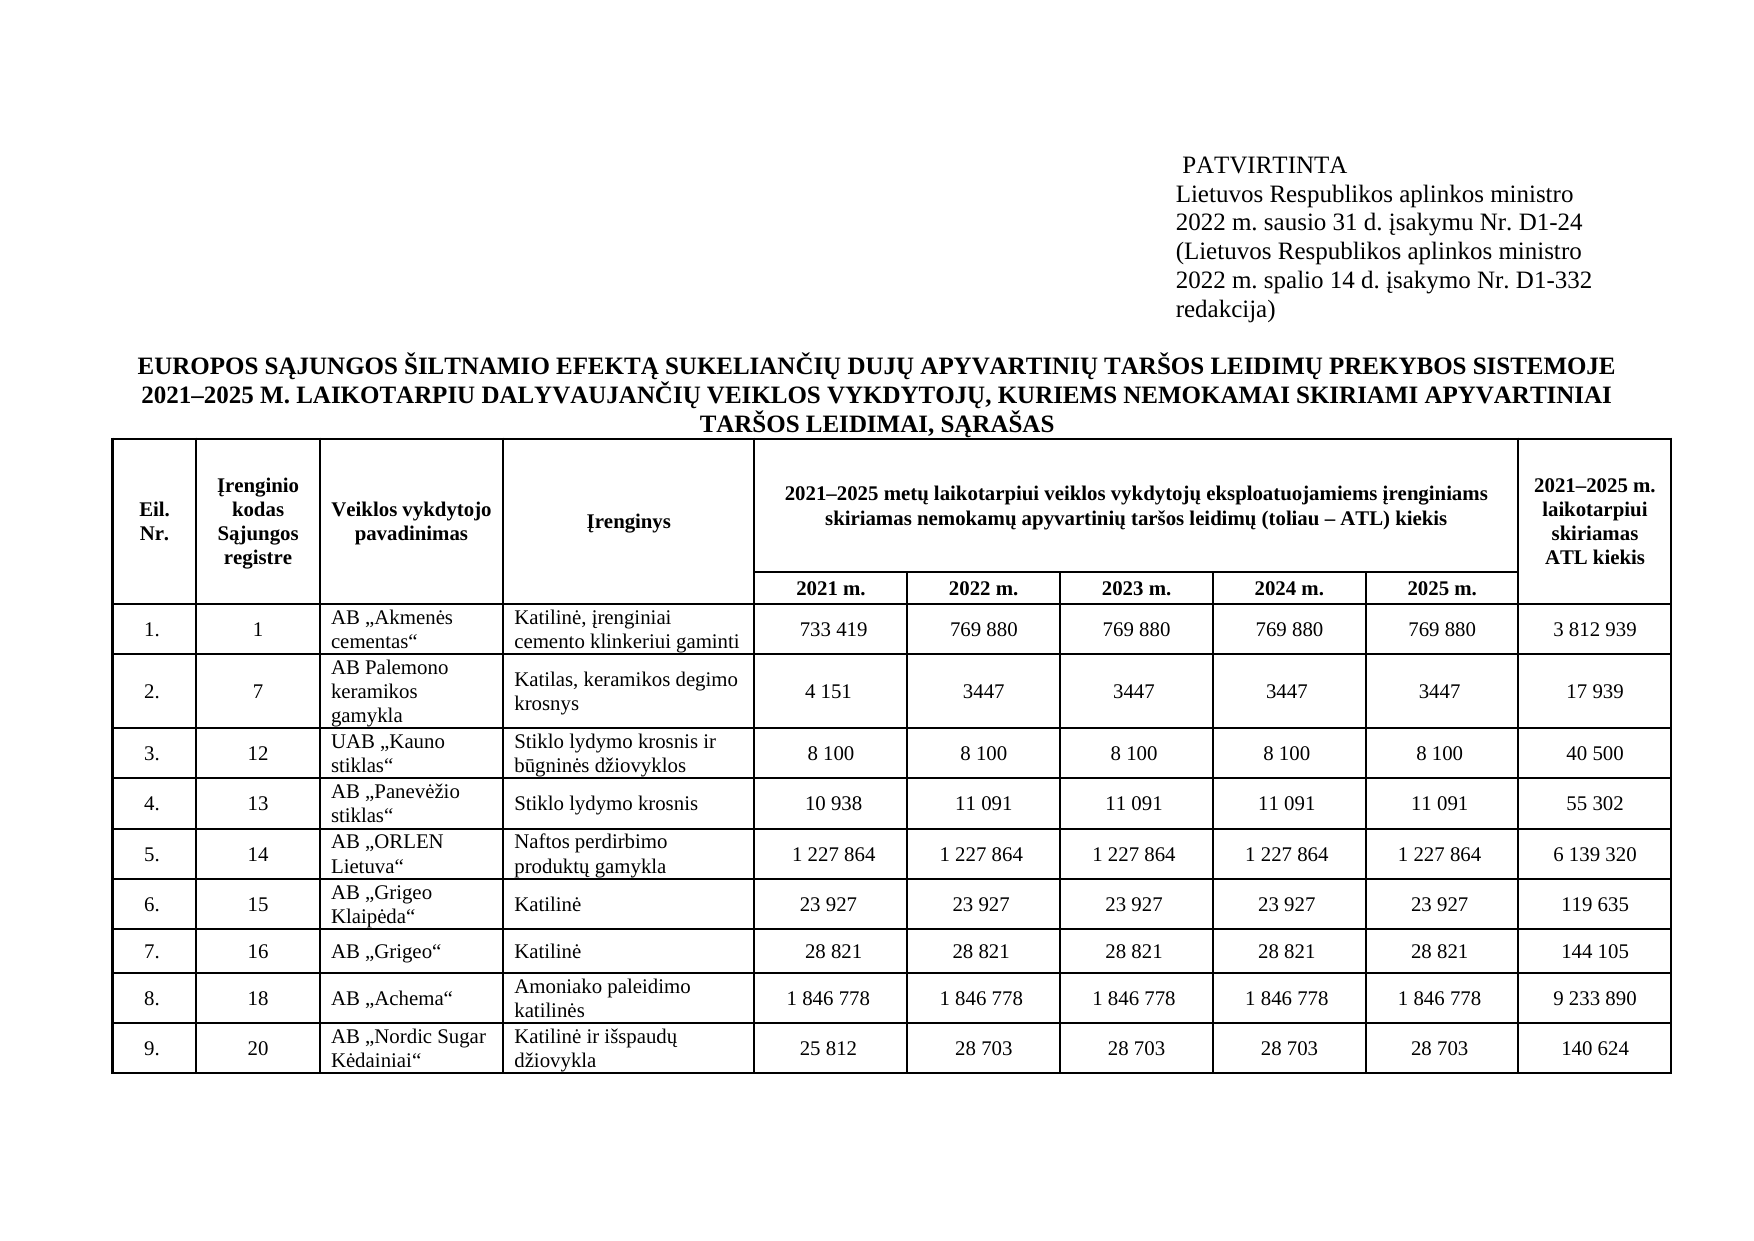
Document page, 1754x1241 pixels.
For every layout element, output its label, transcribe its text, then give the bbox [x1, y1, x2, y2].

table_cell Naftos perdirbimo produktų gamykla [504, 830, 753, 878]
text Lietuvos Respublikos aplinkos ministro [1176, 179, 1641, 207]
table_cell 11 091 [1367, 779, 1517, 827]
table_cell 9 233 890 [1519, 974, 1670, 1022]
table_cell 1 227 864 [755, 830, 906, 878]
table_cell 769 880 [1214, 605, 1365, 653]
table_cell 2023 m. [1061, 573, 1212, 602]
table_cell 140 624 [1519, 1024, 1670, 1072]
table_header Eil. Nr. [114, 440, 195, 602]
table_cell 13 [197, 779, 319, 827]
table_header 2021–2025 metų laikotarpiui veiklos vykdytojų eksploatuojamiems įrenginiams skiriamas nemokamų apyvartinių taršos leidimų (toliau – ATL) kiekis [755, 440, 1517, 571]
table_cell 1 846 778 [1061, 974, 1212, 1022]
table_cell 2. [114, 655, 195, 727]
table_cell 4. [114, 779, 195, 827]
table_cell 8. [114, 974, 195, 1022]
table_cell 144 105 [1519, 930, 1670, 972]
table_cell 25 812 [755, 1024, 906, 1072]
table_cell 15 [197, 880, 319, 928]
table_cell 11 091 [1214, 779, 1365, 827]
table_cell 28 703 [1214, 1024, 1365, 1072]
table_cell 1 846 778 [755, 974, 906, 1022]
table_cell 4 151 [755, 655, 906, 727]
table_cell 28 703 [1061, 1024, 1212, 1072]
table_cell 28 703 [1367, 1024, 1517, 1072]
table_cell 3 812 939 [1519, 605, 1670, 653]
table_cell 28 821 [1061, 930, 1212, 972]
table_cell 28 821 [908, 930, 1059, 972]
text PATVIRTINTA [1176, 150, 1641, 179]
table_cell Stiklo lydymo krosnis [504, 779, 753, 827]
table_cell 1. [114, 605, 195, 653]
table_cell 20 [197, 1024, 319, 1072]
table_cell 40 500 [1519, 729, 1670, 777]
table_cell AB „ORLEN Lietuva“ [321, 830, 502, 878]
table_cell 28 703 [908, 1024, 1059, 1072]
table_cell 769 880 [908, 605, 1059, 653]
table_cell Katilas, keramikos degimo krosnys [504, 655, 753, 727]
table_header Veiklos vykdytojo pavadinimas [321, 440, 502, 602]
table_header 2021–2025 m. laikotarpiui skiriamas ATL kiekis [1519, 440, 1670, 602]
table_cell 1 227 864 [908, 830, 1059, 878]
text redakcija) [1176, 294, 1641, 322]
table_cell Katilinė ir išspaudų džiovykla [504, 1024, 753, 1072]
table_cell 119 635 [1519, 880, 1670, 928]
table_cell 10 938 [755, 779, 906, 827]
table_cell AB „Achema“ [321, 974, 502, 1022]
table_cell 28 821 [755, 930, 906, 972]
table_cell 11 091 [1061, 779, 1212, 827]
table_cell 17 939 [1519, 655, 1670, 727]
table_cell 11 091 [908, 779, 1059, 827]
table_cell Stiklo lydymo krosnis ir būgninės džiovyklos [504, 729, 753, 777]
table_cell 8 100 [1214, 729, 1365, 777]
table_cell AB „Nordic Sugar Kėdainiai“ [321, 1024, 502, 1072]
table_cell 2022 m. [908, 573, 1059, 602]
table_cell 12 [197, 729, 319, 777]
table_cell 7. [114, 930, 195, 972]
table_header Įrenginio kodas Sąjungos registre [197, 440, 319, 602]
text (Lietuvos Respublikos aplinkos ministro [1176, 236, 1641, 265]
table_cell 2021 m. [755, 573, 906, 602]
table_cell 3447 [1061, 655, 1212, 727]
table_cell 28 821 [1367, 930, 1517, 972]
table_cell 8 100 [1367, 729, 1517, 777]
table_cell 23 927 [1214, 880, 1365, 928]
table_cell 733 419 [755, 605, 906, 653]
table_cell 8 100 [1061, 729, 1212, 777]
table_cell AB „Grigeo“ [321, 930, 502, 972]
table_cell 23 927 [1367, 880, 1517, 928]
text 2022 m. sausio 31 d. įsakymu Nr. D1-24 [1176, 207, 1641, 236]
table_cell AB „Grigeo Klaipėda“ [321, 880, 502, 928]
table_cell 1 846 778 [1367, 974, 1517, 1022]
table_cell AB „Akmenės cementas“ [321, 605, 502, 653]
table_cell 1 846 778 [1214, 974, 1365, 1022]
table_cell 23 927 [755, 880, 906, 928]
text 2022 m. spalio 14 d. įsakymo Nr. D1-332 [1176, 265, 1641, 294]
table_cell 1 846 778 [908, 974, 1059, 1022]
text EUROPOS SĄJUNGOS ŠILTNAMIO EFEKTĄ SUKELIANČIŲ DUJŲ APYVARTINIŲ TARŠOS LEIDIMŲ PREKYBOS SISTEMOJE 2021–2025 M. LAIKOTARPIU DALYVAUJANČIŲ VEIKLOS VYKDYTOJŲ, KURIEMS NEMOKAMAI SKIRIAMI APYVARTINIAI TARŠOS LEIDIMAI, SĄRAŠAS [112, 351, 1641, 437]
table_cell 1 [197, 605, 319, 653]
table_cell 1 227 864 [1214, 830, 1365, 878]
table_cell 28 821 [1214, 930, 1365, 972]
table_cell 14 [197, 830, 319, 878]
table_cell 3447 [1367, 655, 1517, 727]
table_cell 3447 [908, 655, 1059, 727]
table_cell UAB „Kauno stiklas“ [321, 729, 502, 777]
table_cell AB Palemono keramikos gamykla [321, 655, 502, 727]
table_cell 18 [197, 974, 319, 1022]
table_cell Katilinė, įrenginiai cemento klinkeriui gaminti [504, 605, 753, 653]
table_cell Katilinė [504, 880, 753, 928]
table_header Įrenginys [504, 440, 753, 602]
table_cell 9. [114, 1024, 195, 1072]
table_cell 769 880 [1061, 605, 1212, 653]
table_cell Katilinė [504, 930, 753, 972]
table_cell 6. [114, 880, 195, 928]
table_cell 1 227 864 [1061, 830, 1212, 878]
table_cell 1 227 864 [1367, 830, 1517, 878]
table_cell 7 [197, 655, 319, 727]
table_cell 55 302 [1519, 779, 1670, 827]
table_cell Amoniako paleidimo katilinės [504, 974, 753, 1022]
table_cell 2024 m. [1214, 573, 1365, 602]
table_cell 8 100 [908, 729, 1059, 777]
table_cell 6 139 320 [1519, 830, 1670, 878]
table_cell 3. [114, 729, 195, 777]
table_cell 5. [114, 830, 195, 878]
table_cell 23 927 [908, 880, 1059, 928]
table_cell 769 880 [1367, 605, 1517, 653]
table_cell AB „Panevėžio stiklas“ [321, 779, 502, 827]
table_cell 23 927 [1061, 880, 1212, 928]
table_cell 2025 m. [1367, 573, 1517, 602]
table_cell 16 [197, 930, 319, 972]
table_cell 3447 [1214, 655, 1365, 727]
table_cell 8 100 [755, 729, 906, 777]
